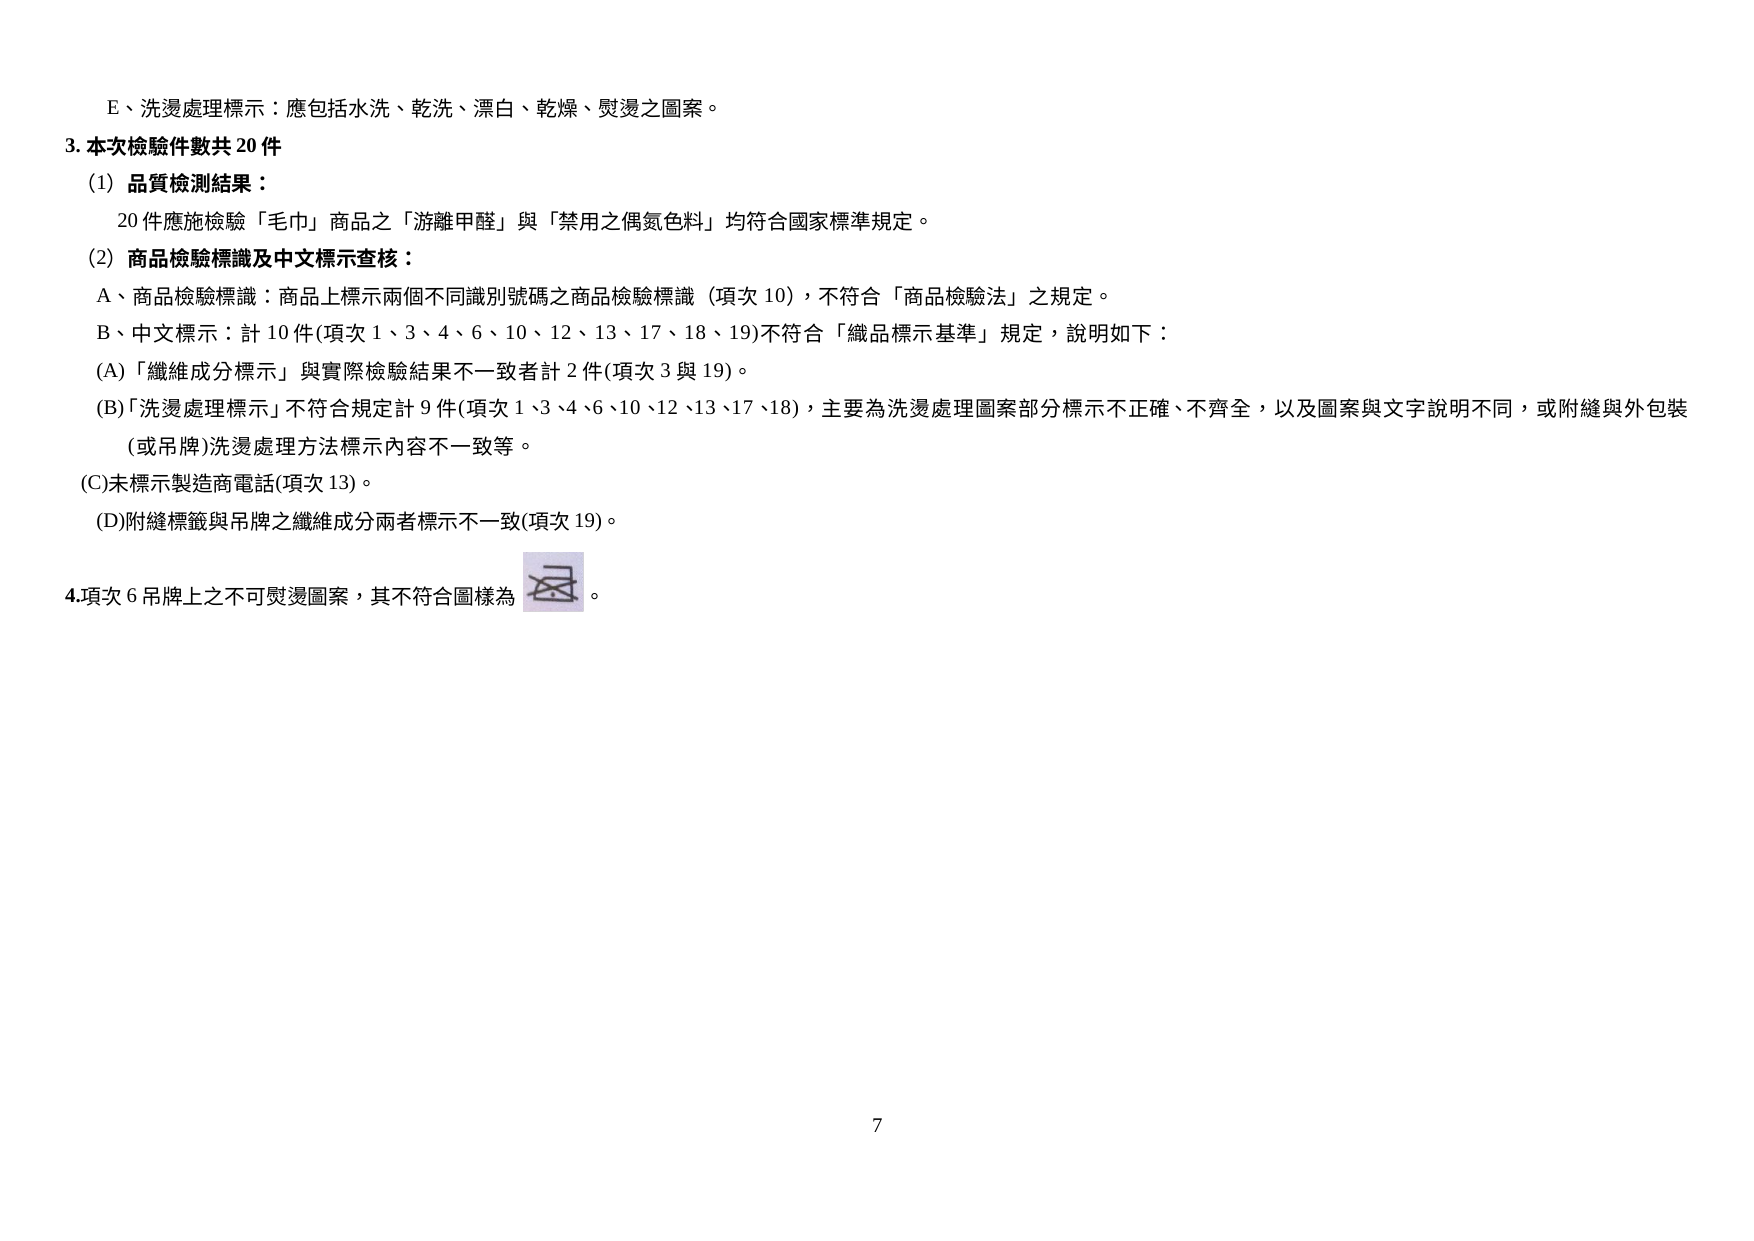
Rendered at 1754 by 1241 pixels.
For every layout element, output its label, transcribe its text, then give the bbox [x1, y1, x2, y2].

text 3. 本次檢驗件數共20件 [65, 126, 1689, 164]
picture [522, 552, 584, 612]
text A、商品檢驗標識：商品上標示兩個不同識別號碼之商品檢驗標識（項次10），不符合「商品檢驗法」之規定。 [65, 276, 1689, 314]
text (A)「纖維成分標示」與實際檢驗結果不一致者計2件(項次3與19)。 [96, 351, 1689, 389]
text (B)「洗燙處理標示」不符合規定計9件(項次1、3、4、6、10、12、13、17、18)，主要為洗燙處理圖案部分標示不正確、不齊全，以及圖案與文字說明不同，或附縫與外包裝(或吊牌)洗燙處理方法標示內容不一致等。 [96, 389, 1689, 464]
text （1）品質檢測結果： [65, 164, 1689, 201]
text （2）商品檢驗標識及中文標示查核： [65, 239, 1689, 276]
text (D)附縫標籤與吊牌之纖維成分兩者標示不一致(項次19)。 [65, 501, 1689, 539]
text E、洗燙處理標示：應包括水洗、乾洗、漂白、乾燥、熨燙之圖案。 [65, 89, 1689, 126]
text (C)未標示製造商電話(項次13)。 [65, 464, 1689, 501]
text 20件應施檢驗「毛巾」商品之「游離甲醛」與「禁用之偶氮色料」均符合國家標準規定。 [65, 201, 1689, 239]
text B、中文標示：計10件(項次1、3、4、6、10、12、13、17、18、19)不符合「織品標示基準」規定，說明如下： [96, 314, 1689, 351]
text 4.項次6吊牌上之不可熨燙圖案，其不符合圖樣為 。 [65, 576, 1689, 614]
